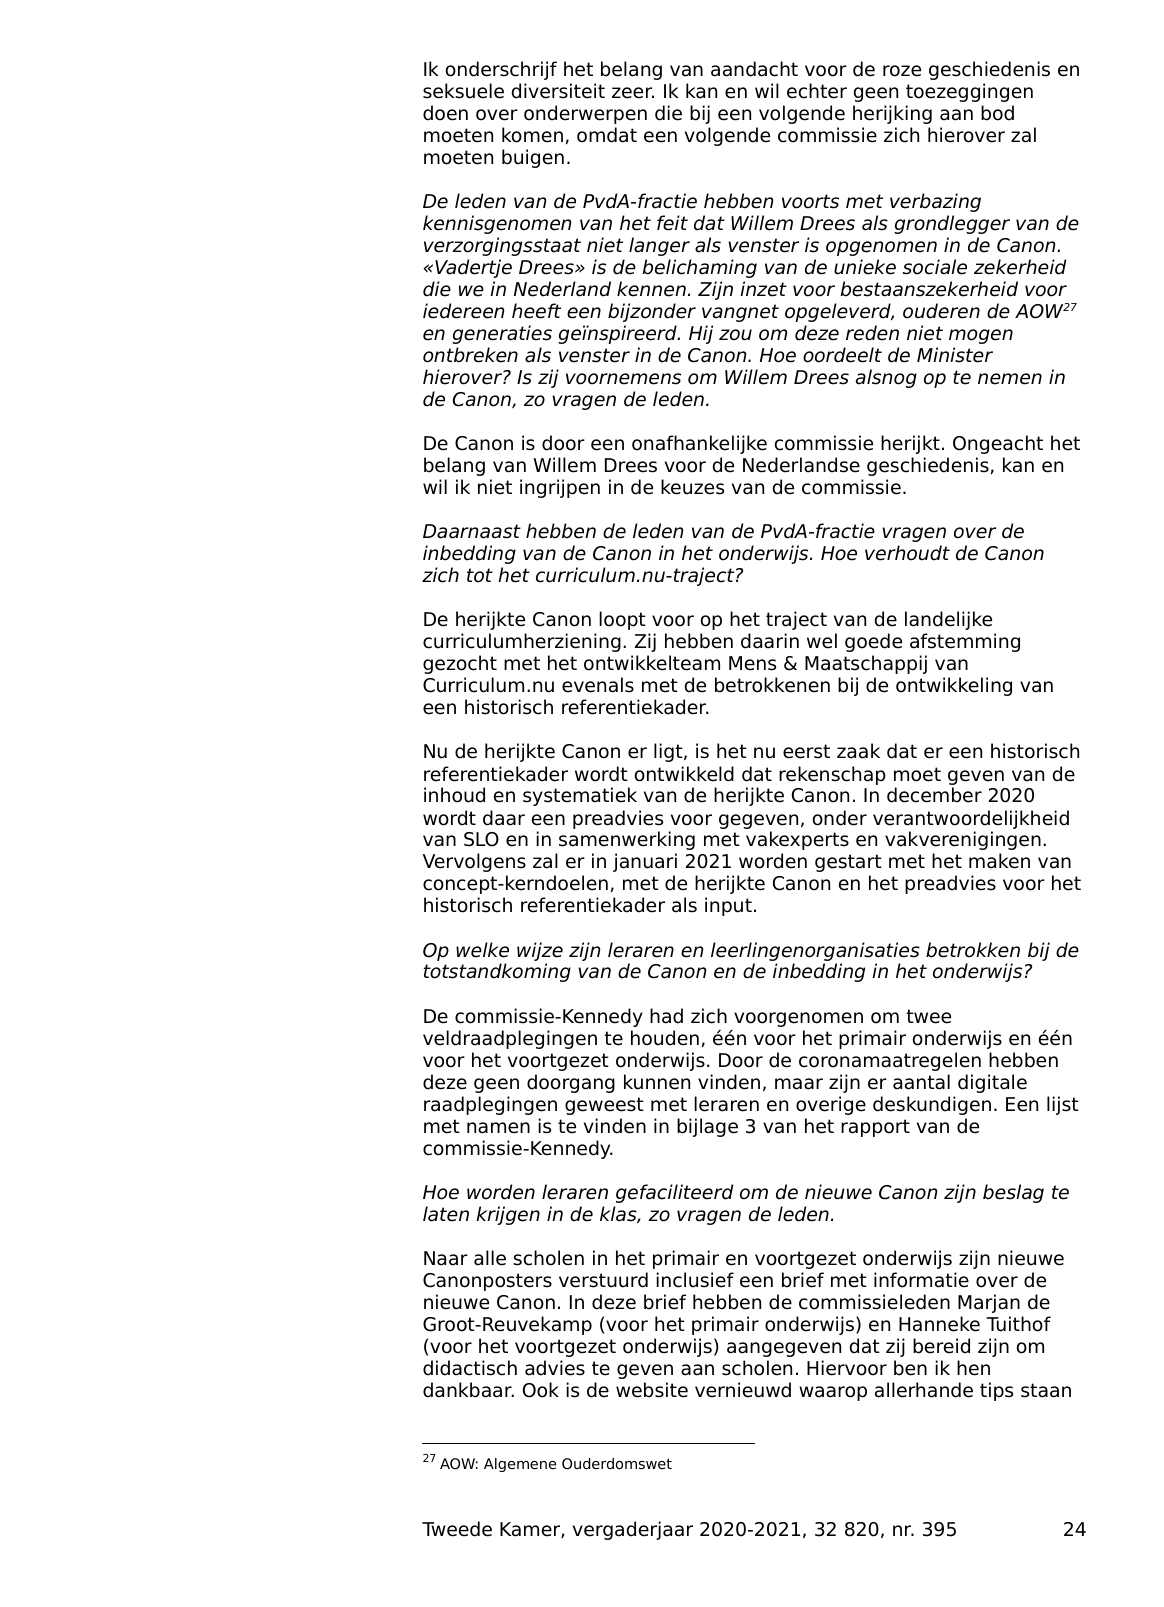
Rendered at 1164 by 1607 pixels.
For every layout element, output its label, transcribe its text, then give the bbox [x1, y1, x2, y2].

text Naar alle scholen in het primair en voortgezet onderwijs zijn nieuwe Canonposters verstuurd inclusief een brief met informatie over de nieuwe Canon. In deze brief hebben de commissieleden Marjan de Groot-Reuvekamp (voor het primair onderwijs) en Hanneke Tuithof (voor het voortgezet onderwijs) aangegeven dat zij bereid zijn om didactisch advies te geven aan scholen. Hiervoor ben ik hen dankbaar. Ook is de website vernieuwd waarop allerhande tips staan [422, 1248, 1087, 1402]
text Nu de herijkte Canon er ligt, is het nu eerst zaak dat er een historisch referentiekader wordt ontwikkeld dat rekenschap moet geven van de inhoud en systematiek van de herijkte Canon. In december 2020 wordt daar een preadvies voor gegeven, onder verantwoordelijkheid van SLO en in samenwerking met vakexperts en vakverenigingen. Vervolgens zal er in januari 2021 worden gestart met het maken van concept-kerndoelen, met de herijkte Canon en het preadvies voor het historisch referentiekader als input. [422, 741, 1087, 917]
text De leden van de PvdA-fractie hebben voorts met verbazing kennisgenomen van het feit dat Willem Drees als grondlegger van de verzorgingsstaat niet langer als venster is opgenomen in de Canon. «Vadertje Drees» is de belichaming van de unieke sociale zekerheid die we in Nederland kennen. Zijn inzet voor bestaanszekerheid voor iedereen heeft een bijzonder vangnet opgeleverd, ouderen de AOW en generaties geïnspireerd. Hij zou om deze reden niet mogen ontbreken als venster in de Canon. Hoe oordeelt de Minister hierover? Is zij voornemens om Willem Drees alsnog op te nemen in de Canon, zo vragen de leden. [422, 191, 1087, 411]
text De herijkte Canon loopt voor op het traject van de landelijke curriculumherziening. Zij hebben daarin wel goede afstemming gezocht met het ontwikkelteam Mens & Maatschappij van Curriculum.nu evenals met de betrokkenen bij de ontwikkeling van een historisch referentiekader. [422, 609, 1087, 719]
text De commissie-Kennedy had zich voorgenomen om twee veldraadplegingen te houden, één voor het primair onderwijs en één voor het voortgezet onderwijs. Door de coronamaatregelen hebben deze geen doorgang kunnen vinden, maar zijn er aantal digitale raadplegingen geweest met leraren en overige deskundigen. Een lijst met namen is te vinden in bijlage 3 van het rapport van de commissie-Kennedy. [422, 1006, 1087, 1159]
text Ik onderschrijf het belang van aandacht voor de roze geschiedenis en seksuele diversiteit zeer. Ik kan en wil echter geen toezeggingen doen over onderwerpen die bij een volgende herijking aan bod moeten komen, omdat een volgende commissie zich hierover zal moeten buigen. [422, 59, 1087, 169]
text Hoe worden leraren gefaciliteerd om de nieuwe Canon zijn beslag te laten krijgen in de klas, zo vragen de leden. [422, 1182, 1087, 1226]
text Daarnaast hebben de leden van de PvdA-fractie vragen over de inbedding van de Canon in het onderwijs. Hoe verhoudt de Canon zich tot het curriculum.nu-traject? [422, 521, 1087, 587]
text Op welke wijze zijn leraren en leerlingenorganisaties betrokken bij de totstandkoming van de Canon en de inbedding in het onderwijs? [422, 939, 1087, 983]
text AOW: Algemene Ouderdomswet [422, 1452, 1087, 1474]
text De Canon is door een onafhankelijke commissie herijkt. Ongeacht het belang van Willem Drees voor de Nederlandse geschiedenis, kan en wil ik niet ingrijpen in de keuzes van de commissie. [422, 433, 1087, 499]
